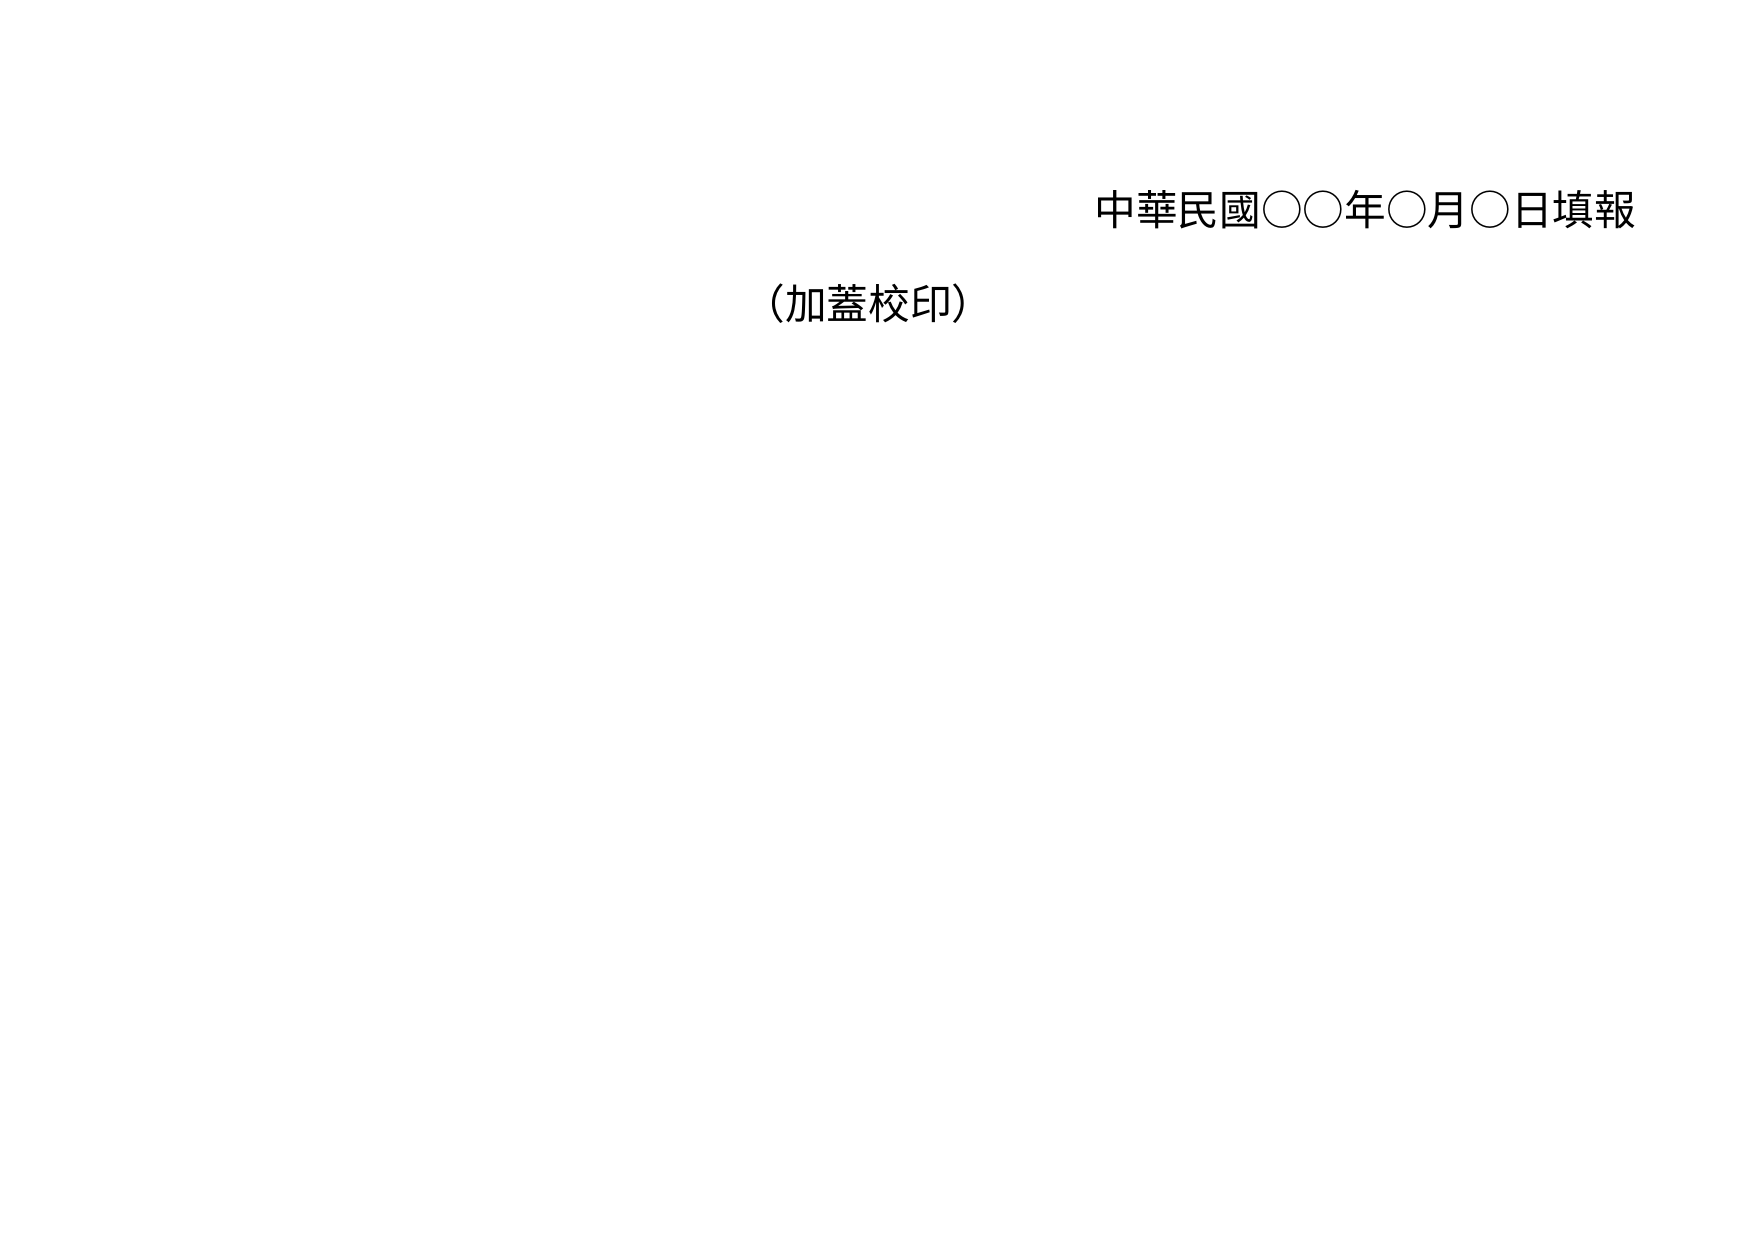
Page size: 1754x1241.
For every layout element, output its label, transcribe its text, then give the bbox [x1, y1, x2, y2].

text 中華民國○○年○月○日填報 [118, 170, 1636, 245]
text （加蓋校印） [118, 264, 1636, 339]
